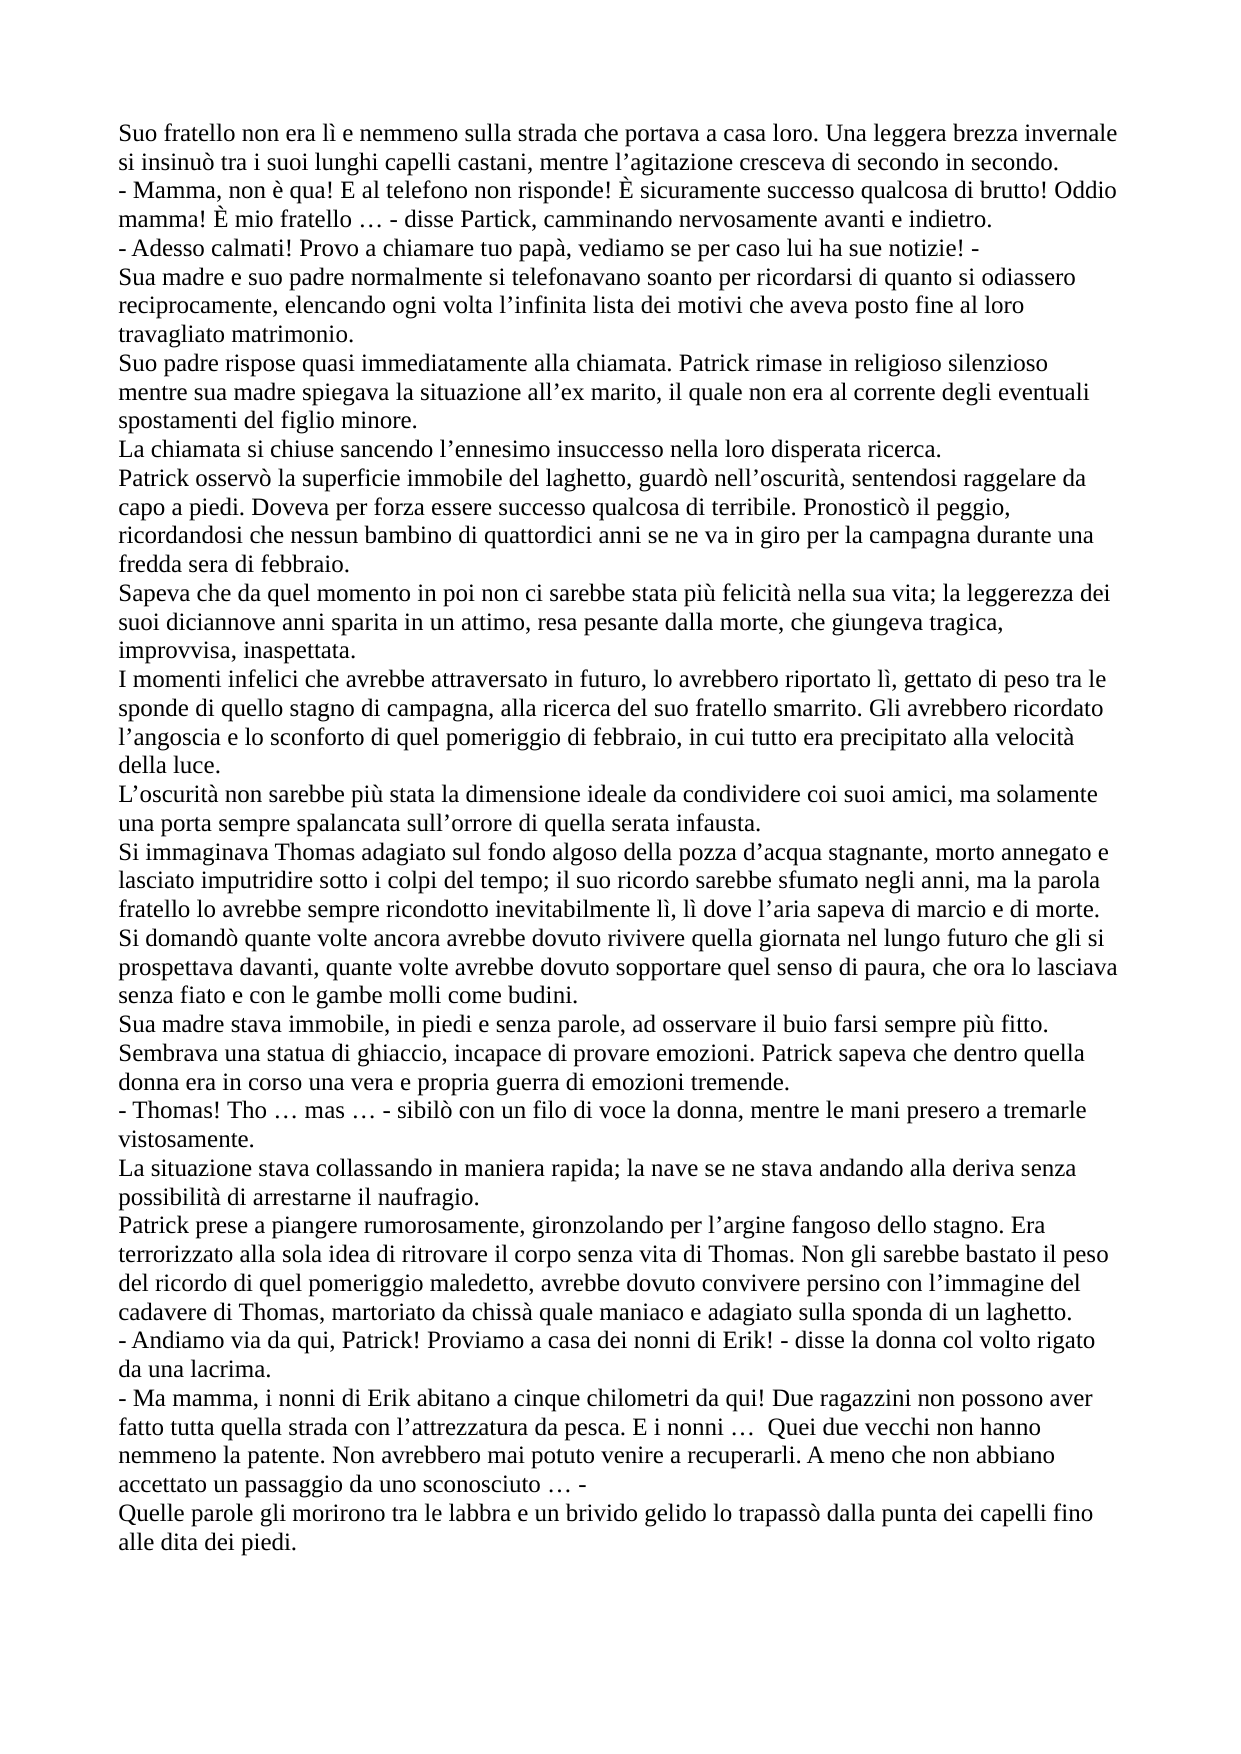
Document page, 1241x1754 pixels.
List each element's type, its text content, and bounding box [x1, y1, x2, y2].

text - Mamma, non è qua! E al telefono non risponde! È sicuramente successo qualcosa di brutto! Oddio mamma! È mio fratello … - disse Partick, camminando nervosamente avanti e indietro. [118, 176, 1122, 233]
text Quelle parole gli morirono tra le labbra e un brivido gelido lo trapassò dalla punta dei capelli fino alle dita dei piedi. [118, 1498, 1122, 1556]
text Patrick prese a piangere rumorosamente, gironzolando per l’argine fangoso dello stagno. Era terrorizzato alla sola idea di ritrovare il corpo senza vita di Thomas. Non gli sarebbe bastato il peso del ricordo di quel pomeriggio maledetto, avrebbe dovuto convivere persino con l’immagine del cadavere di Thomas, martoriato da chissà quale maniaco e adagiato sulla sponda di un laghetto. [118, 1211, 1122, 1326]
text Sapeva che da quel momento in poi non ci sarebbe stata più felicità nella sua vita; la leggerezza dei suoi diciannove anni sparita in un attimo, resa pesante dalla morte, che giungeva tragica, improvvisa, inaspettata. [118, 578, 1122, 664]
text La chiamata si chiuse sancendo l’ennesimo insuccesso nella loro disperata ricerca. [118, 434, 1122, 463]
text Suo fratello non era lì e nemmeno sulla strada che portava a casa loro. Una leggera brezza invernale si insinuò tra i suoi lunghi capelli castani, mentre l’agitazione cresceva di secondo in secondo. [118, 118, 1122, 176]
text Patrick osservò la superficie immobile del laghetto, guardò nell’oscurità, sentendosi raggelare da capo a piedi. Doveva per forza essere successo qualcosa di terribile. Pronosticò il peggio, ricordandosi che nessun bambino di quattordici anni se ne va in giro per la campagna durante una fredda sera di febbraio. [118, 463, 1122, 578]
text Si immaginava Thomas adagiato sul fondo algoso della pozza d’acqua stagnante, morto annegato e lasciato imputridire sotto i colpi del tempo; il suo ricordo sarebbe sfumato negli anni, ma la parola fratello lo avrebbe sempre ricondotto inevitabilmente lì, lì dove l’aria sapeva di marcio e di morte. [118, 837, 1122, 923]
text Suo padre rispose quasi immediatamente alla chiamata. Patrick rimase in religioso silenzioso mentre sua madre spiegava la situazione all’ex marito, il quale non era al corrente degli eventuali spostamenti del figlio minore. [118, 348, 1122, 434]
text - Andiamo via da qui, Patrick! Proviamo a casa dei nonni di Erik! - disse la donna col volto rigato da una lacrima. [118, 1326, 1122, 1383]
text Sua madre e suo padre normalmente si telefonavano soanto per ricordarsi di quanto si odiassero reciprocamente, elencando ogni volta l’infinita lista dei motivi che aveva posto fine al loro travagliato matrimonio. [118, 262, 1122, 348]
text I momenti infelici che avrebbe attraversato in futuro, lo avrebbero riportato lì, gettato di peso tra le sponde di quello stagno di campagna, alla ricerca del suo fratello smarrito. Gli avrebbero ricordato l’angoscia e lo sconforto di quel pomeriggio di febbraio, in cui tutto era precipitato alla velocità della luce. [118, 664, 1122, 779]
text Sua madre stava immobile, in piedi e senza parole, ad osservare il buio farsi sempre più fitto. Sembrava una statua di ghiaccio, incapace di provare emozioni. Patrick sapeva che dentro quella donna era in corso una vera e propria guerra di emozioni tremende. [118, 1009, 1122, 1096]
text - Ma mamma, i nonni di Erik abitano a cinque chilometri da qui! Due ragazzini non possono aver fatto tutta quella strada con l’attrezzatura da pesca. E i nonni … Quei due vecchi non hanno nemmeno la patente. Non avrebbero mai potuto venire a recuperarli. A meno che non abbiano accettato un passaggio da uno sconosciuto … - [118, 1383, 1122, 1498]
text Si domandò quante volte ancora avrebbe dovuto rivivere quella giornata nel lungo futuro che gli si prospettava davanti, quante volte avrebbe dovuto sopportare quel senso di paura, che ora lo lasciava senza fiato e con le gambe molli come budini. [118, 923, 1122, 1009]
text - Adesso calmati! Provo a chiamare tuo papà, vediamo se per caso lui ha sue notizie! - [118, 233, 1122, 262]
text L’oscurità non sarebbe più stata la dimensione ideale da condividere coi suoi amici, ma solamente una porta sempre spalancata sull’orrore di quella serata infausta. [118, 779, 1122, 837]
text - Thomas! Tho … mas … - sibilò con un filo di voce la donna, mentre le mani presero a tremarle vistosamente. [118, 1096, 1122, 1153]
text La situazione stava collassando in maniera rapida; la nave se ne stava andando alla deriva senza possibilità di arrestarne il naufragio. [118, 1153, 1122, 1211]
